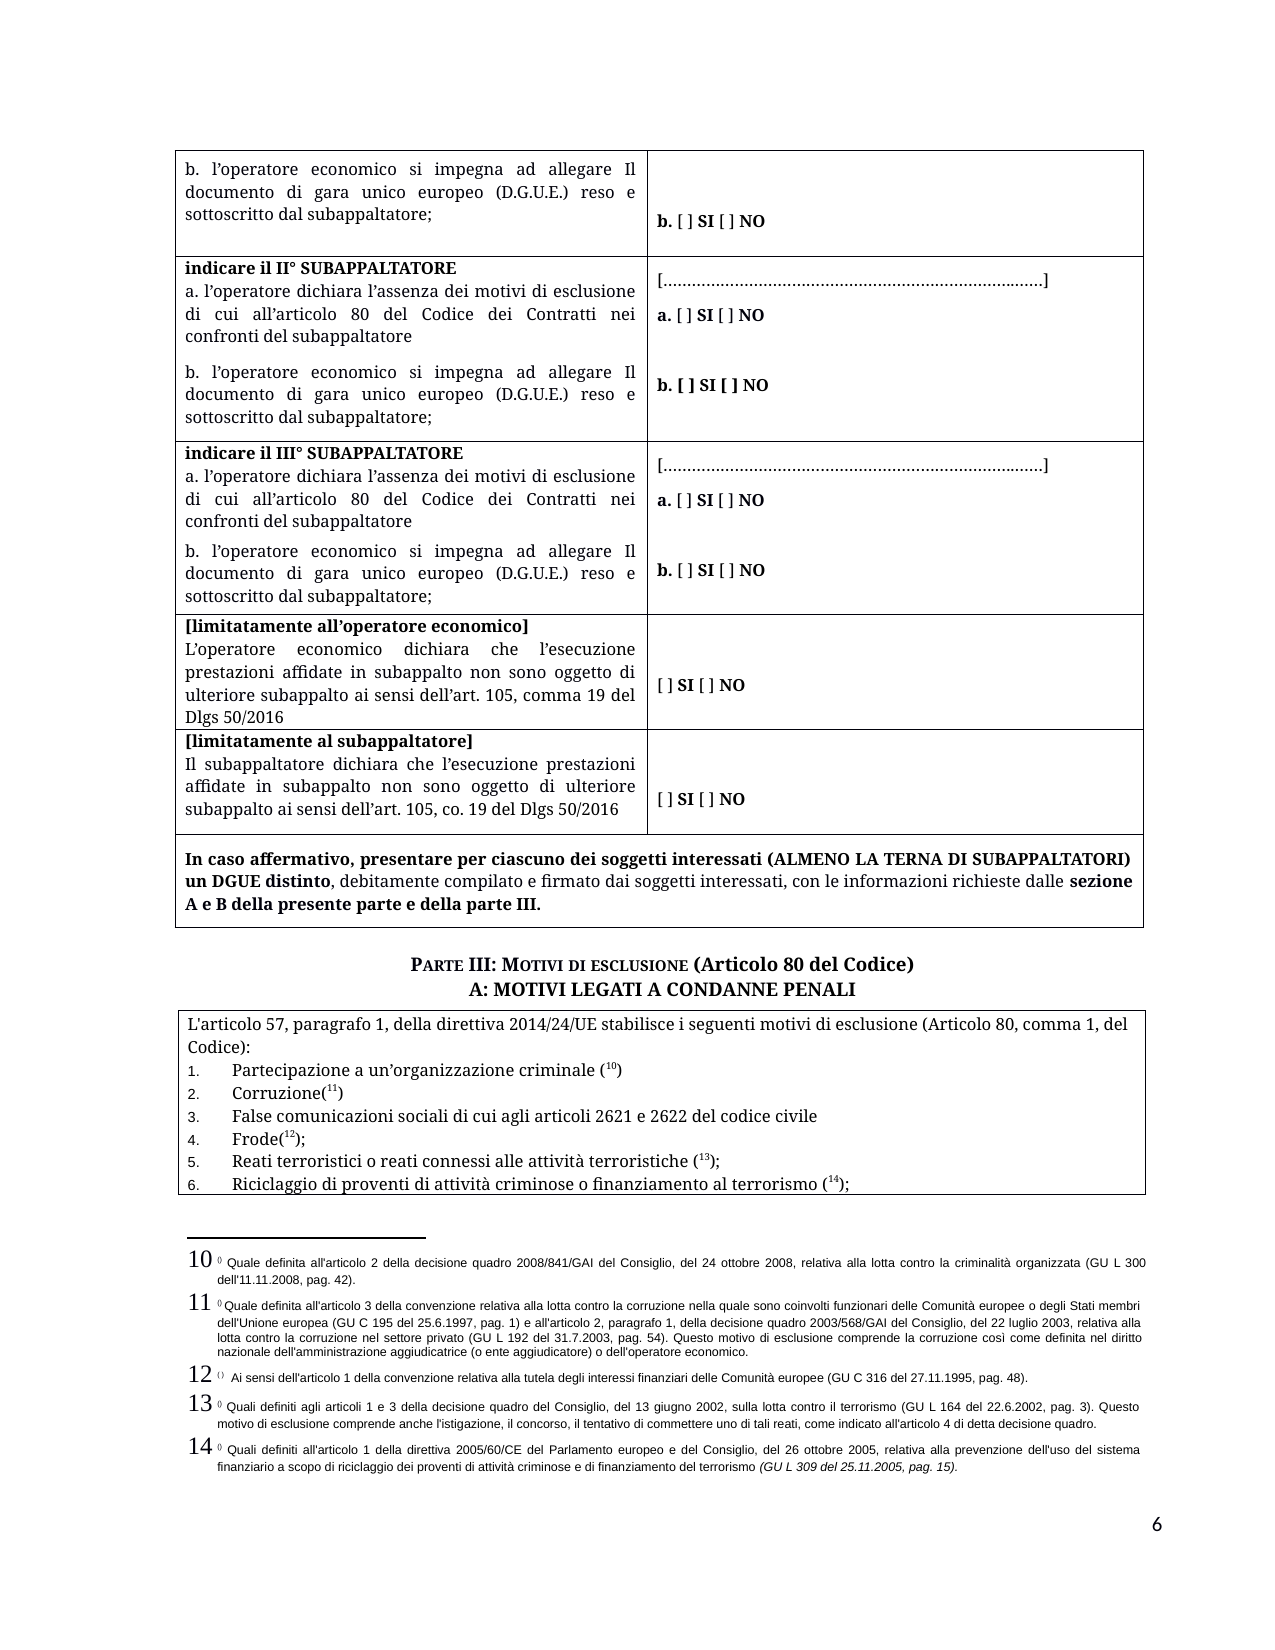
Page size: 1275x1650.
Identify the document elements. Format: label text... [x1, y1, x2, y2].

list Reati terroristici o reati connessi alle attività terroristiche (); [187, 1150, 1137, 1173]
text L'articolo 57, paragrafo 1, della direttiva 2014/24/UE stabilisce i seguenti motivi di esclusione (Articolo 80, comma 1, del Codice): [179, 1011, 1145, 1056]
list () Quali definiti all'articolo 1 della direttiva 2005/60/CE del Parlamento europeo e del Consiglio, del 26 ottobre 2005, relativa alla prevenzione dell'uso del sistema finanziario a scopo di riciclaggio dei proventi di attività criminose e di finanziamento del terrorismo (GU L 309 del 25.11.2005, pag. 15). [187, 1431, 1143, 1474]
table_cell b. l’operatore economico si impegna ad allegare Il documento di gara unico europeo (D.G.U.E.) reso e sottoscritto dal subappaltatore; [176, 151, 647, 256]
list Partecipazione a un’organizzazione criminale () [179, 1056, 1145, 1082]
list Riciclaggio di proventi di attività criminose o finanziamento al terrorismo (); [187, 1173, 1137, 1194]
table_cell [limitatamente al subappaltatore] Il subappaltatore dichiara che l’esecuzione prestazioni affidate in subappalto non sono oggetto di ulteriore subappalto ai sensi dell’art. 105, co. 19 del Dlgs 50/2016 [176, 730, 647, 834]
list Frode(); [187, 1127, 1137, 1150]
title A: Motivi legati a condanne penali [187, 977, 1137, 1002]
table_cell indicare il III° SUBAPPALTATORE a. l’operatore dichiara l’assenza dei motivi di esclusione di cui all’articolo 80 del Codice dei Contratti nei confronti del subappaltatore b. l’operatore economico si impegna ad allegare Il documento di gara unico europeo (D.G.U.E.) reso e sottoscritto dal subappaltatore; [176, 442, 647, 614]
table_cell In caso affermativo, presentare per ciascuno dei soggetti interessati (ALMENO LA TERNA DI SUBAPPALTATORI) un DGUE distinto, debitamente compilato e firmato dai soggetti interessati, con le informazioni richieste dalle sezione A e B della presente parte e della parte III. [176, 835, 1143, 927]
list () Quali definiti agli articoli 1 e 3 della decisione quadro del Consiglio, del 13 giugno 2002, sulla lotta contro il terrorismo (GU L 164 del 22.6.2002, pag. 3). Questo motivo di esclusione comprende anche l'istigazione, il concorso, il tentativo di commettere uno di tali reati, come indicato all'articolo 4 di detta decisione quadro. [187, 1388, 1143, 1431]
table_cell [ ] SI [ ] NO [648, 730, 1143, 834]
table_cell b. [ ] SI [ ] NO [648, 151, 1143, 256]
list () Quale definita all'articolo 3 della convenzione relativa alla lotta contro la corruzione nella quale sono coinvolti funzionari delle Comunità europee o degli Stati membri dell'Unione europea (GU C 195 del 25.6.1997, pag. 1) e all'articolo 2, paragrafo 1, della decisione quadro 2003/568/GAI del Consiglio, del 22 luglio 2003, relativa alla lotta contro la corruzione nel settore privato (GU L 192 del 31.7.2003, pag. 54). Questo motivo di esclusione comprende la corruzione così come definita nel diritto nazionale dell'amministrazione aggiudicatrice (o ente aggiudicatore) o dell'operatore economico. [187, 1287, 1143, 1359]
list ( ) Ai sensi dell'articolo 1 della convenzione relativa alla tutela degli interessi finanziari delle Comunità europee (GU C 316 del 27.11.1995, pag. 48). [187, 1359, 1197, 1388]
list False comunicazioni sociali di cui agli articoli 2621 e 2622 del codice civile [187, 1104, 1137, 1127]
table_cell [………………………………………………………………..……] a. [ ] SI [ ] NO b. [ ] SI [ ] NO [648, 257, 1143, 441]
title Parte III: Motivi di esclusione (Articolo 80 del Codice) [187, 951, 1137, 977]
table_cell [………………………………………………………………..……] a. [ ] SI [ ] NO b. [ ] SI [ ] NO [648, 442, 1143, 614]
list Corruzione() [187, 1082, 1137, 1104]
list () Quale definita all'articolo 2 della decisione quadro 2008/841/GAI del Consiglio, del 24 ottobre 2008, relativa alla lotta contro la criminalità organizzata (GU L 300 dell'11.11.2008, pag. 42). [187, 1244, 1149, 1287]
table_cell [limitatamente all’operatore economico] L’operatore economico dichiara che l’esecuzione prestazioni affidate in subappalto non sono oggetto di ulteriore subappalto ai sensi dell’art. 105, comma 19 del Dlgs 50/2016 [176, 615, 647, 728]
table_cell [ ] SI [ ] NO [648, 615, 1143, 728]
table_cell indicare il II° SUBAPPALTATORE a. l’operatore dichiara l’assenza dei motivi di esclusione di cui all’articolo 80 del Codice dei Contratti nei confronti del subappaltatore b. l’operatore economico si impegna ad allegare Il documento di gara unico europeo (D.G.U.E.) reso e sottoscritto dal subappaltatore; [176, 257, 647, 441]
